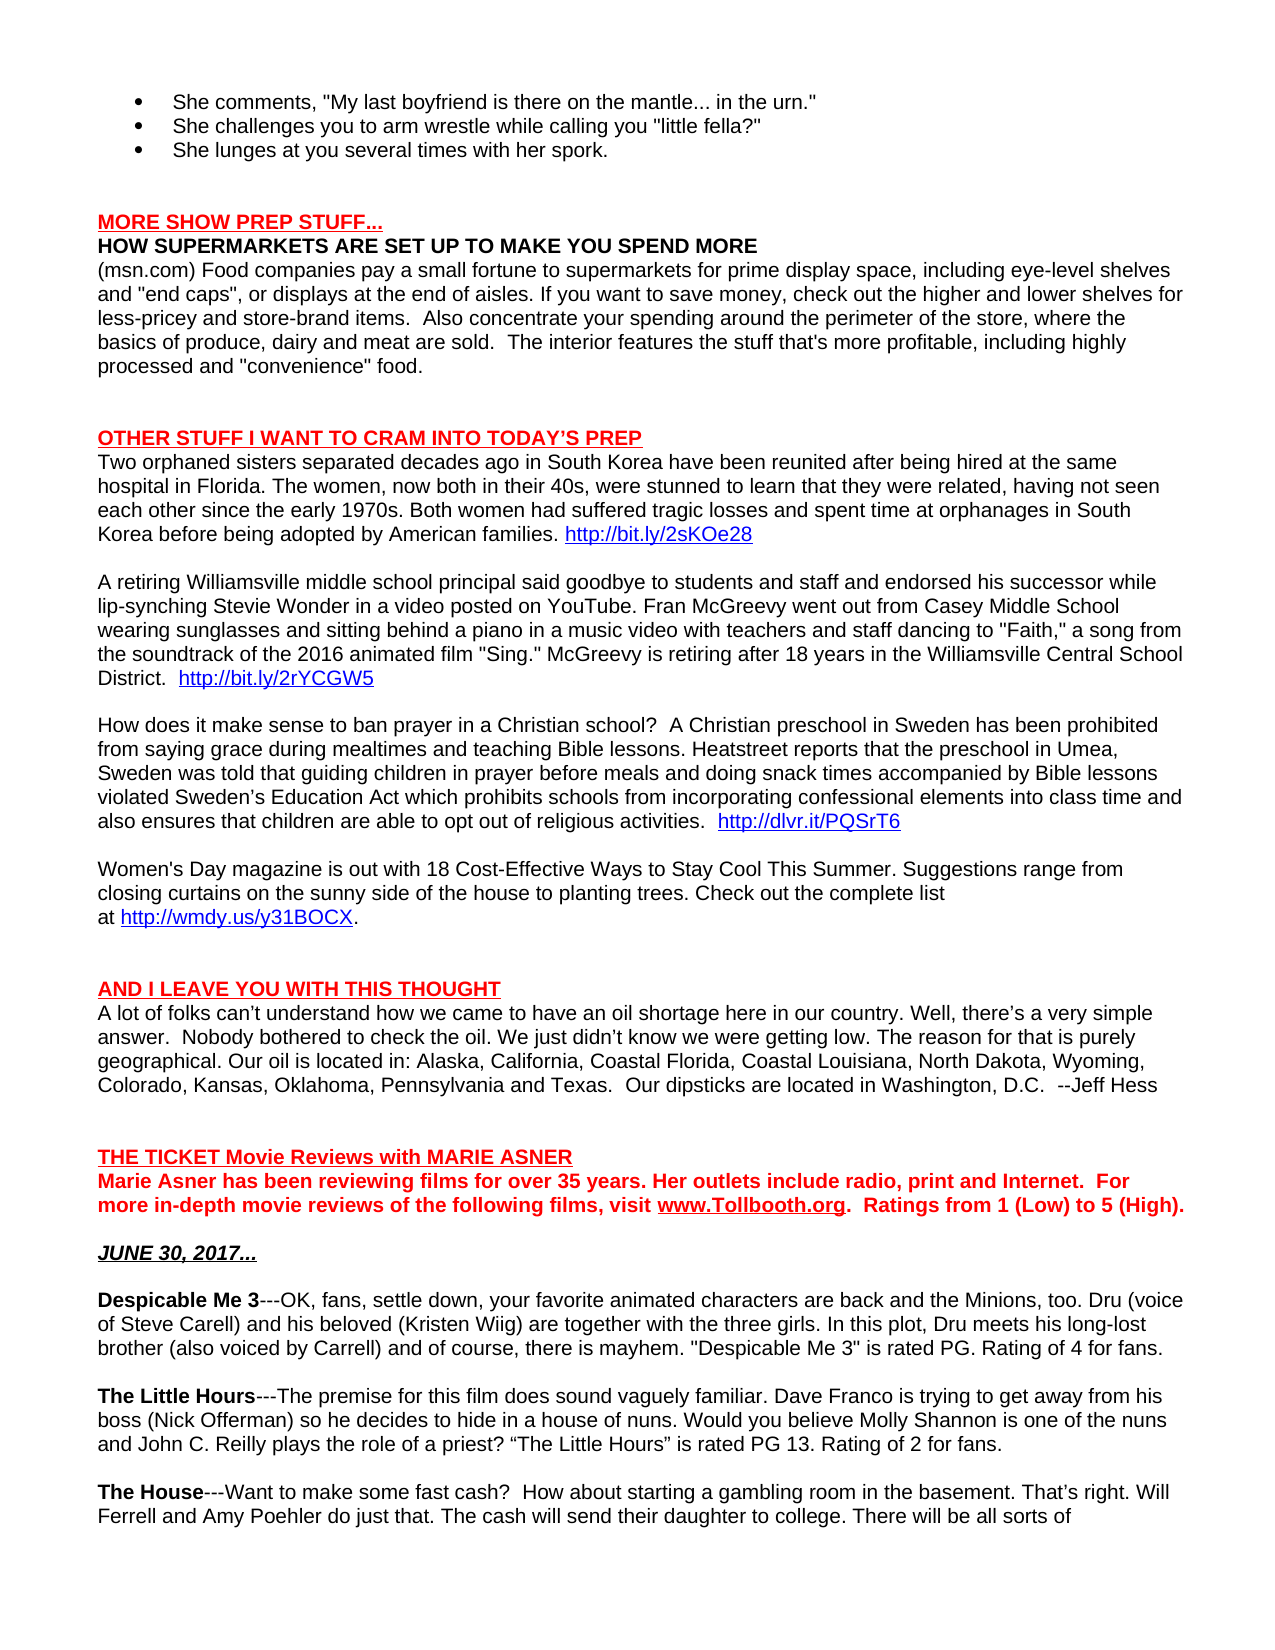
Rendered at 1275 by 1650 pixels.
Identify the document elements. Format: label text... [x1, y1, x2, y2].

subtitle AND I LEAVE YOU WITH THIS THOUGHT [97, 977, 1185, 1001]
text HOW SUPERMARKETS ARE SET UP TO MAKE YOU SPEND MORE [97, 234, 1185, 258]
text Marie Asner has been reviewing films for over 35 years. Her outlets include radio, print and Internet. For more in-depth movie reviews of the following films, visit www.Tollbooth.org. Ratings from 1 (Low) to 5 (High). [97, 1168, 1185, 1216]
list She challenges you to arm wrestle while calling you "little fella?" [135, 114, 1185, 138]
list She lunges at you several times with her spork. [135, 138, 1185, 162]
text THE TICKET Movie Reviews with MARIE ASNER [97, 1144, 1185, 1168]
text Despicable Me 3---OK, fans, settle down, your favorite animated characters are back and the Minions, too. Dru (voice of Steve Carell) and his beloved (Kristen Wiig) are together with the three girls. In this plot, Dru meets his long-lost brother (also voiced by Carrell) and of course, there is mayhem. "Despicable Me 3" is rated PG. Rating of 4 for fans. [97, 1288, 1185, 1360]
text A retiring Williamsville middle school principal said goodbye to students and staff and endorsed his successor while lip-synching Stevie Wonder in a video posted on YouTube. Fran McGreevy went out from Casey Middle School wearing sunglasses and sitting behind a piano in a music video with teachers and staff dancing to "Faith," a song from the soundtrack of the 2016 animated film "Sing." McGreevy is retiring after 18 years in the Williamsville Central School District. http://bit.ly/2rYCGW5 [97, 569, 1185, 689]
text The House---Want to make some fast cash? How about starting a gambling room in the basement. That’s right. Will Ferrell and Amy Poehler do just that. The cash will send their daughter to college. There will be all sorts of [97, 1480, 1185, 1528]
text MORE SHOW PREP STUFF... [97, 210, 1185, 234]
text JUNE 30, 2017... [97, 1240, 1185, 1264]
text The Little Hours---The premise for this film does sound vaguely familiar. Dave Franco is trying to get away from his boss (Nick Offerman) so he decides to hide in a house of nuns. Would you believe Molly Shannon is one of the nuns and John C. Reilly plays the role of a priest? “The Little Hours” is rated PG 13. Rating of 2 for fans. [97, 1384, 1185, 1456]
text OTHER STUFF I WANT TO CRAM INTO TODAY’S PREP [97, 426, 1185, 450]
text How does it make sense to ban prayer in a Christian school? A Christian preschool in Sweden has been prohibited from saying grace during mealtimes and teaching Bible lessons. Heatstreet reports that the preschool in Umea, Sweden was told that guiding children in prayer before meals and doing snack times accompanied by Bible lessons violated Sweden’s Education Act which prohibits schools from incorporating confessional elements into class time and also ensures that children are able to opt out of religious activities. http://dlvr.it/PQSrT6 [97, 713, 1185, 833]
text (msn.com) Food companies pay a small fortune to supermarkets for prime display space, including eye-level shelves and "end caps", or displays at the end of aisles. If you want to save money, check out the higher and lower shelves for less-pricey and store-brand items. Also concentrate your spending around the perimeter of the store, where the basics of produce, dairy and meat are sold. The interior features the stuff that's more profitable, including highly processed and "convenience" food. [97, 258, 1185, 378]
text Women's Day magazine is out with 18 Cost-Effective Ways to Stay Cool This Summer. Suggestions range from closing curtains on the sunny side of the house to planting trees. Check out the complete list at http://wmdy.us/y31BOCX. [97, 857, 1185, 929]
text Two orphaned sisters separated decades ago in South Korea have been reunited after being hired at the same hospital in Florida. The women, now both in their 40s, were stunned to learn that they were related, having not seen each other since the early 1970s. Both women had suffered tragic losses and spent time at orphanages in South Korea before being adopted by American families. http://bit.ly/2sKOe28 [97, 450, 1185, 546]
text A lot of folks can’t understand how we came to have an oil shortage here in our country. Well, there’s a very simple answer. Nobody bothered to check the oil. We just didn’t know we were getting low. The reason for that is purely geographical. Our oil is located in: Alaska, California, Coastal Florida, Coastal Louisiana, North Dakota, Wyoming, Colorado, Kansas, Oklahoma, Pennsylvania and Texas. Our dipsticks are located in Washington, D.C. --Jeff Hess [97, 1001, 1185, 1097]
list She comments, "My last boyfriend is there on the mantle... in the urn." [135, 90, 1185, 114]
